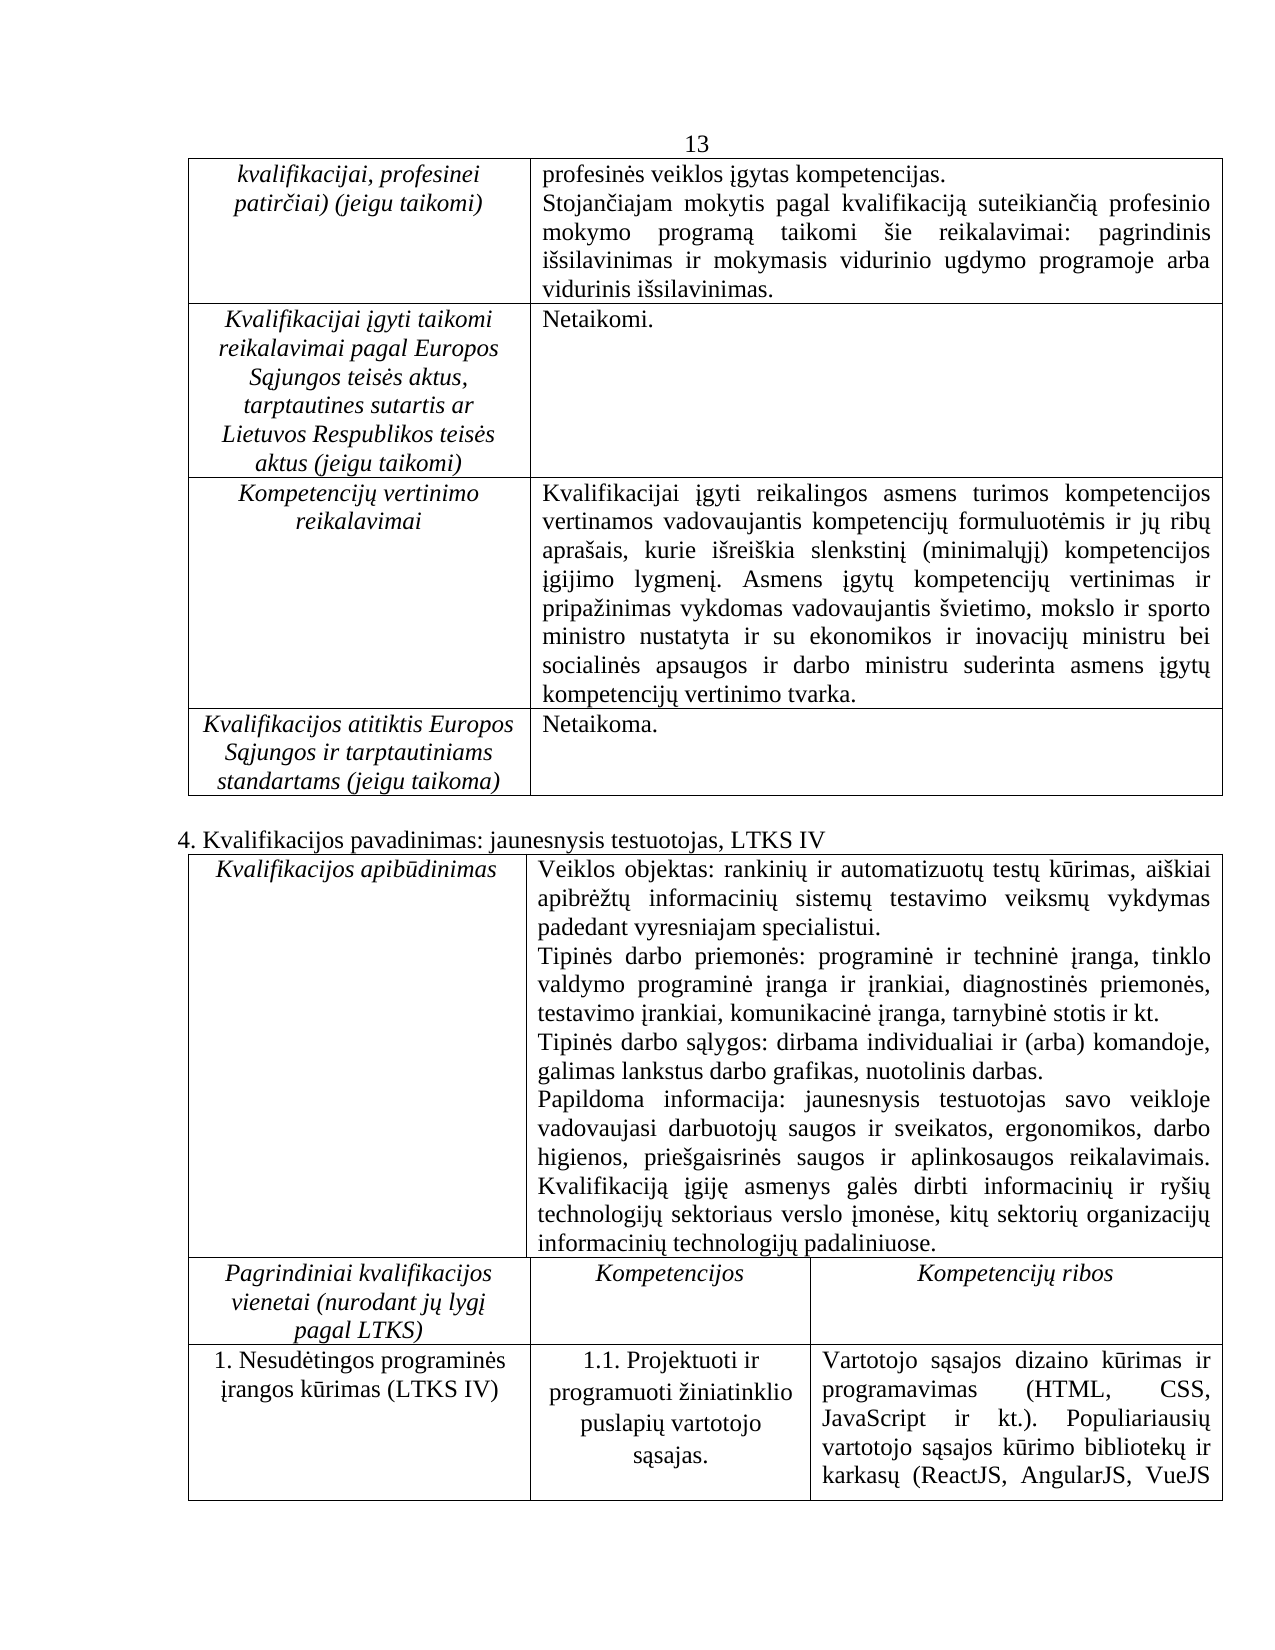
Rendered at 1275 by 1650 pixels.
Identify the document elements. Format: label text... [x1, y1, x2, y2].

table_header Veiklos objektas: rankinių ir automatizuotų testų kūrimas, aiškiai apibrėžtų informacinių sistemų testavimo veiksmų vykdymas padedant vyresniajam specialistui. Tipinės darbo priemonės: programinė ir techninė įranga, tinklo valdymo programinė įranga ir įrankiai, diagnostinės priemonės, testavimo įrankiai, komunikacinė įranga, tarnybinė stotis ir kt. Tipinės darbo sąlygos: dirbama individualiai ir (arba) komandoje, galimas lankstus darbo grafikas, nuotolinis darbas. Papildoma informacija: jaunesnysis testuotojas savo veikloje vadovaujasi darbuotojų saugos ir sveikatos, ergonomikos, darbo higienos, priešgaisrinės saugos ir aplinkosaugos reikalavimais. Kvalifikaciją įgiję asmenys galės dirbti informacinių ir ryšių technologijų sektoriaus verslo įmonėse, kitų sektorių organizacijų informacinių technologijų padaliniuose. [527, 855, 1222, 1257]
table_cell Kvalifikacijos atitiktis Europos Sąjungos ir tarptautiniams standartams (jeigu taikoma) [189, 709, 530, 795]
table_cell Kompetencijų ribos [811, 1258, 1222, 1344]
table_cell Netaikoma. [531, 709, 1222, 795]
table_cell Kvalifikacijai įgyti reikalingos asmens turimos kompetencijos vertinamos vadovaujantis kompetencijų formuluotėmis ir jų ribų aprašais, kurie išreiškia slenkstinį (minimalųjį) kompetencijos įgijimo lygmenį. Asmens įgytų kompetencijų vertinimas ir pripažinimas vykdomas vadovaujantis švietimo, mokslo ir sporto ministro nustatyta ir su ekonomikos ir inovacijų ministru bei socialinės apsaugos ir darbo ministru suderinta asmens įgytų kompetencijų vertinimo tvarka. [531, 478, 1222, 708]
table_cell Kompetencijų vertinimo reikalavimai [189, 478, 530, 708]
table_header Kvalifikacijos apibūdinimas [189, 855, 526, 1257]
table_cell Pagrindiniai kvalifikacijos vienetai (nurodant jų lygį pagal LTKS) [189, 1258, 530, 1344]
table_cell 1.1. Projektuoti ir programuoti žiniatinklio puslapių vartotojo sąsajas. [531, 1345, 810, 1500]
table_cell 1. Nesudėtingos programinės įrangos kūrimas (LTKS IV) [189, 1345, 530, 1500]
table_cell kvalifikacijai, profesinei patirčiai) (jeigu taikomi) [189, 159, 530, 303]
table_cell profesinės veiklos įgytas kompetencijas. Stojančiajam mokytis pagal kvalifikaciją suteikiančią profesinio mokymo programą taikomi šie reikalavimai: pagrindinis išsilavinimas ir mokymasis vidurinio ugdymo programoje arba vidurinis išsilavinimas. [531, 159, 1222, 303]
subtitle 4. Kvalifikacijos pavadinimas: jaunesnysis testuotojas, LTKS IV [177, 825, 1216, 853]
table_cell Netaikomi. [531, 304, 1222, 477]
table_cell Vartotojo sąsajos dizaino kūrimas ir programavimas (HTML, CSS, JavaScript ir kt.). Populiariausių vartotojo sąsajos kūrimo bibliotekų ir karkasų (ReactJS, AngularJS, VueJS [811, 1345, 1222, 1500]
table_cell Kompetencijos [531, 1258, 810, 1344]
table_cell Kvalifikacijai įgyti taikomi reikalavimai pagal Europos Sąjungos teisės aktus, tarptautines sutartis ar Lietuvos Respublikos teisės aktus (jeigu taikomi) [189, 304, 530, 477]
